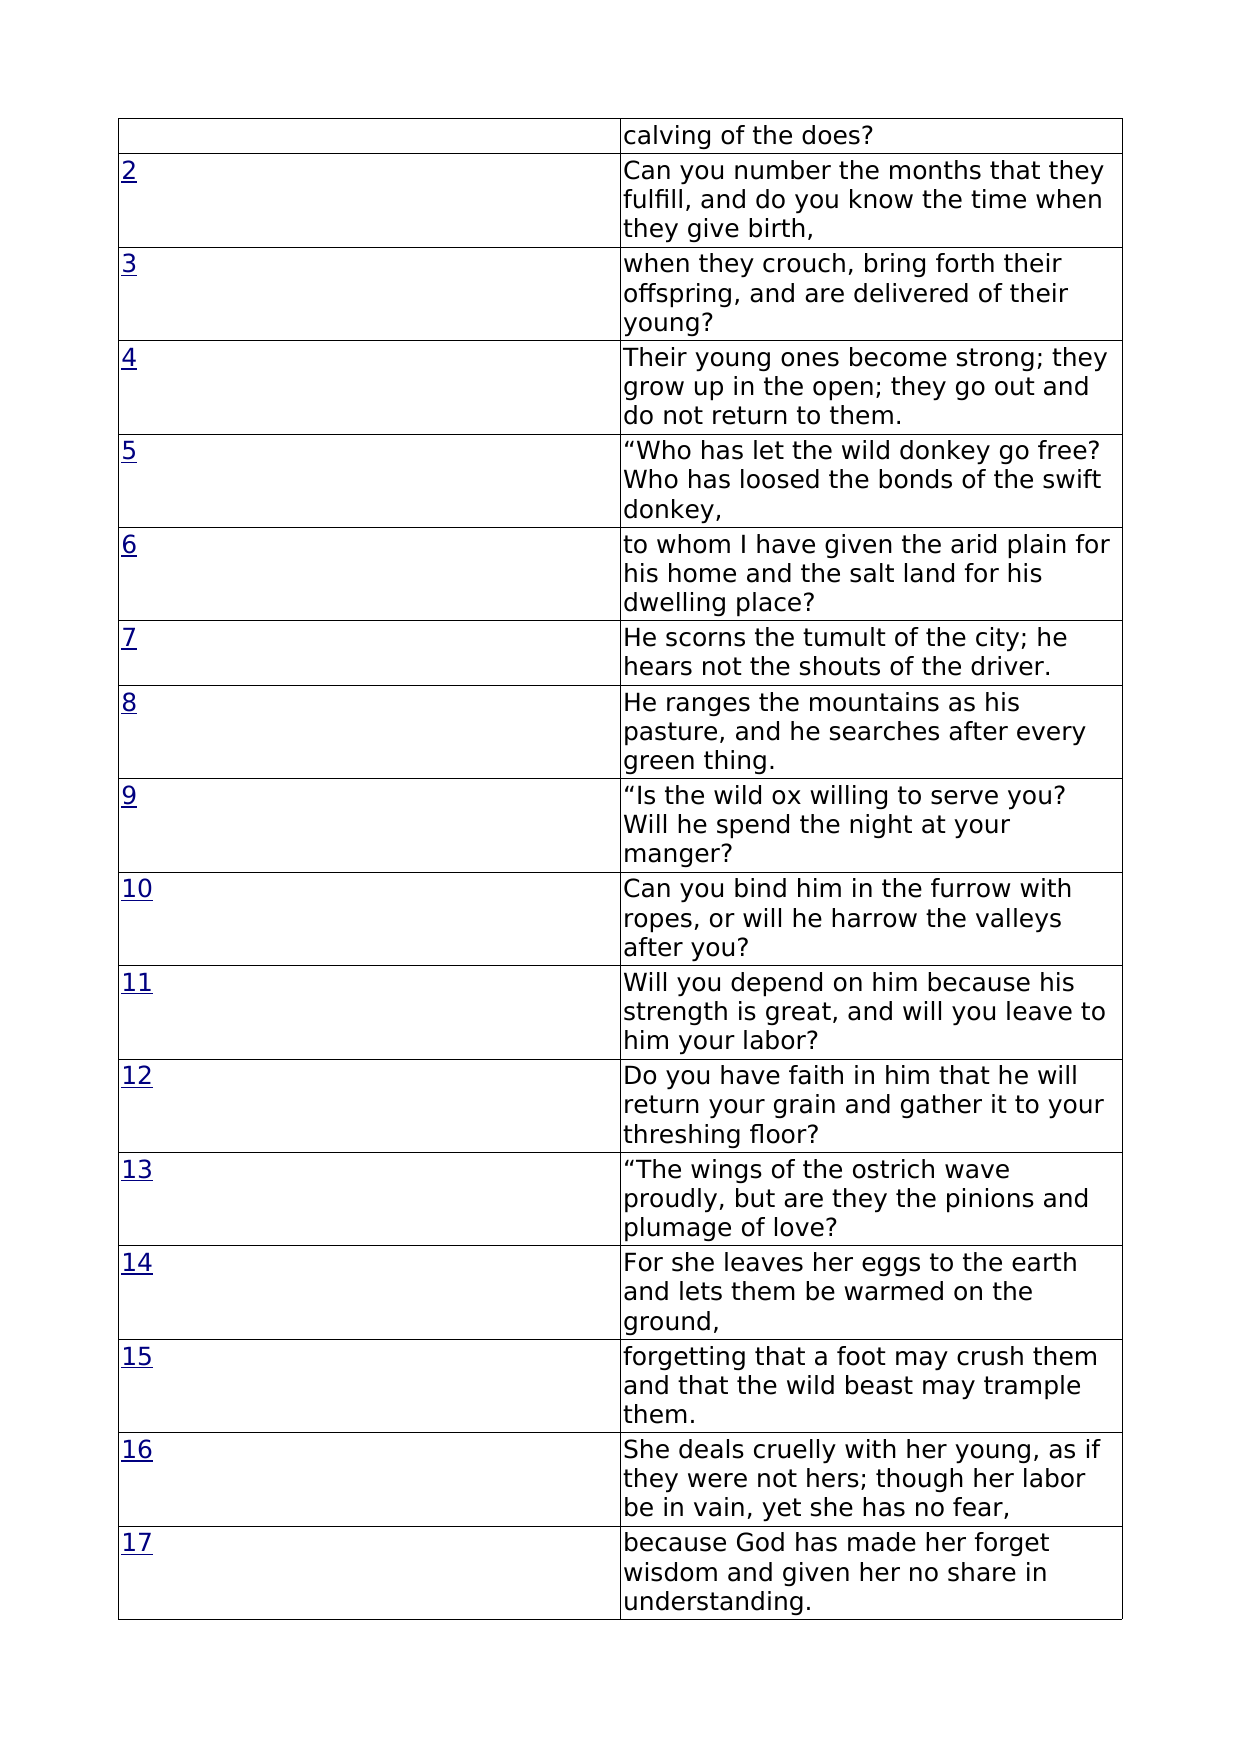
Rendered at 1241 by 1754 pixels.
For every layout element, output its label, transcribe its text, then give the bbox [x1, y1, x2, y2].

table_cell 15 [119, 1340, 620, 1432]
table_cell Their young ones become strong; they grow up in the open; they go out and do not return to them. [621, 341, 1122, 433]
table_cell 16 [119, 1433, 620, 1526]
table_cell “Is the wild ox willing to serve you? Will he spend the night at your manger? [621, 779, 1122, 872]
table_cell 9 [119, 779, 620, 872]
table_cell 10 [119, 873, 620, 965]
table_cell “Who has let the wild donkey go free? Who has loosed the bonds of the swift donkey, [621, 435, 1122, 527]
table_cell to whom I have given the arid plain for his home and the salt land for his dwelling place? [621, 528, 1122, 620]
table_cell because God has made her forget wisdom and given her no share in understanding. [621, 1527, 1122, 1619]
table_cell 2 [119, 154, 620, 247]
table_cell 8 [119, 686, 620, 778]
table_cell Do you have faith in him that he will return your grain and gather it to your threshing floor? [621, 1060, 1122, 1152]
table_cell 11 [119, 966, 620, 1058]
table_cell 13 [119, 1153, 620, 1245]
table_cell He scorns the tumult of the city; he hears not the shouts of the driver. [621, 621, 1122, 685]
table_cell He ranges the mountains as his pasture, and he searches after every green thing. [621, 686, 1122, 778]
table_cell when they crouch, bring forth their offspring, and are delivered of their young? [621, 248, 1122, 340]
table_cell 7 [119, 621, 620, 685]
table_cell 12 [119, 1060, 620, 1152]
table_cell “The wings of the ostrich wave proudly, but are they the pinions and plumage of love? [621, 1153, 1122, 1245]
table_cell She deals cruelly with her young, as if they were not hers; though her labor be in vain, yet she has no fear, [621, 1433, 1122, 1526]
table_cell Can you bind him in the furrow with ropes, or will he harrow the valleys after you? [621, 873, 1122, 965]
table_header [119, 119, 620, 153]
table_cell Will you depend on him because his strength is great, and will you leave to him your labor? [621, 966, 1122, 1058]
table_cell forgetting that a foot may crush them and that the wild beast may trample them. [621, 1340, 1122, 1432]
table_cell 6 [119, 528, 620, 620]
table_cell 4 [119, 341, 620, 433]
table_cell 5 [119, 435, 620, 527]
table_cell Can you number the months that they fulfill, and do you know the time when they give birth, [621, 154, 1122, 247]
table_header calving of the does? [621, 119, 1122, 153]
table_cell 3 [119, 248, 620, 340]
table_cell For she leaves her eggs to the earth and lets them be warmed on the ground, [621, 1246, 1122, 1339]
table_cell 17 [119, 1527, 620, 1619]
table_cell 14 [119, 1246, 620, 1339]
